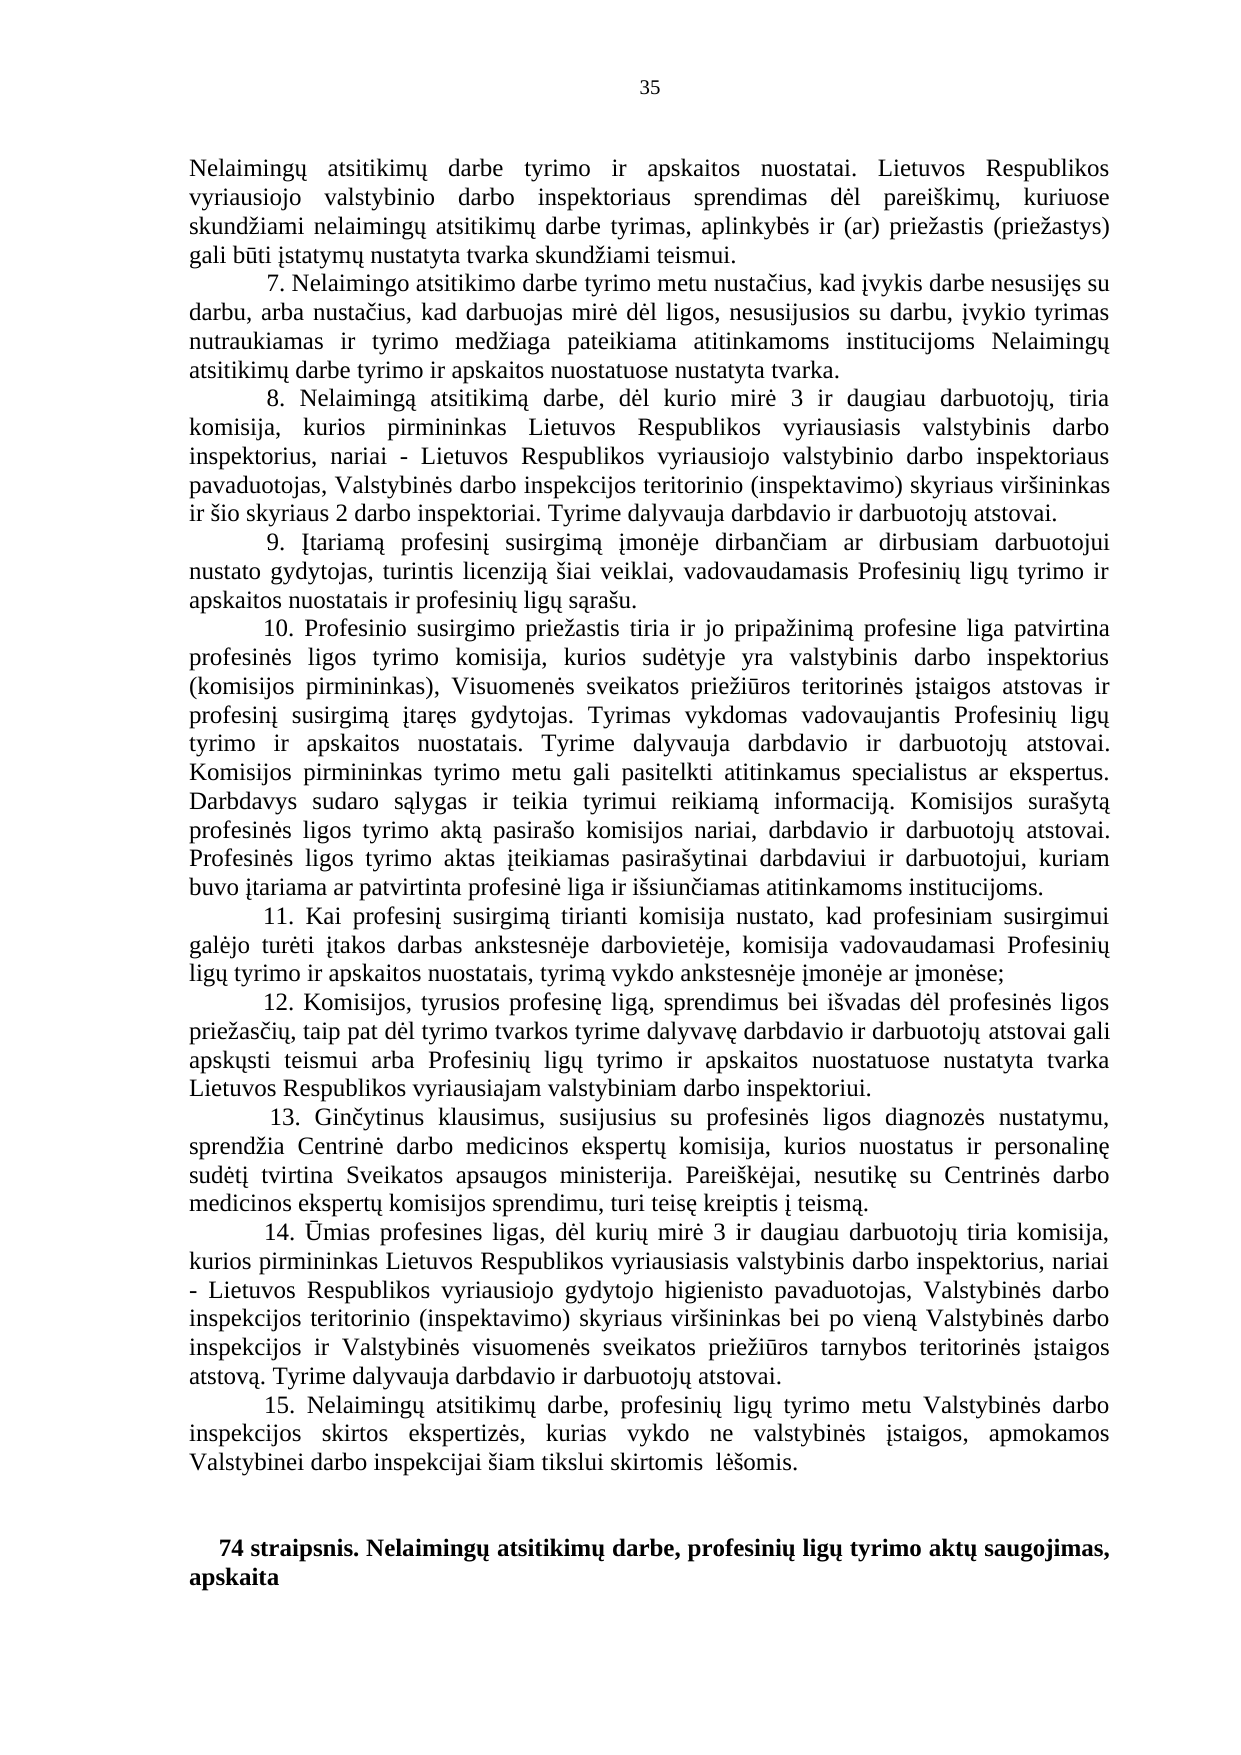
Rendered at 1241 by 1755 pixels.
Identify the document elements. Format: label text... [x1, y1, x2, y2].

text 74 straipsnis. Nelaimingų atsitikimų darbe, profesinių ligų tyrimo aktų saugojimas, apskaita [189, 1533, 1110, 1591]
text 10. Profesinio susirgimo priežastis tiria ir jo pripažinimą profesine liga patvirtina profesinės ligos tyrimo komisija, kurios sudėtyje yra valstybinis darbo inspektorius (komisijos pirmininkas), Visuomenės sveikatos priežiūros teritorinės įstaigos atstovas ir profesinį susirgimą įtaręs gydytojas. Tyrimas vykdomas vadovaujantis Profesinių ligų tyrimo ir apskaitos nuostatais. Tyrime dalyvauja darbdavio ir darbuotojų atstovai. Komisijos pirmininkas tyrimo metu gali pasitelkti atitinkamus specialistus ar ekspertus. Darbdavys sudaro sąlygas ir teikia tyrimui reikiamą informaciją. Komisijos surašytą profesinės ligos tyrimo aktą pasirašo komisijos nariai, darbdavio ir darbuotojų atstovai. Profesinės ligos tyrimo aktas įteikiamas pasirašytinai darbdaviui ir darbuotojui, kuriam buvo įtariama ar patvirtinta profesinė liga ir išsiunčiamas atitinkamoms institucijoms. [189, 613, 1110, 901]
text 7. Nelaimingo atsitikimo darbe tyrimo metu nustačius, kad įvykis darbe nesusijęs su darbu, arba nustačius, kad darbuojas mirė dėl ligos, nesusijusios su darbu, įvykio tyrimas nutraukiamas ir tyrimo medžiaga pateikiama atitinkamoms institucijoms Nelaimingų atsitikimų darbe tyrimo ir apskaitos nuostatuose nustatyta tvarka. [189, 268, 1110, 383]
text 15. Nelaimingų atsitikimų darbe, profesinių ligų tyrimo metu Valstybinės darbo inspekcijos skirtos ekspertizės, kurias vykdo ne valstybinės įstaigos, apmokamos Valstybinei darbo inspekcijai šiam tikslui skirtomis lėšomis. [189, 1390, 1110, 1476]
text Nelaimingų atsitikimų darbe tyrimo ir apskaitos nuostatai. Lietuvos Respublikos vyriausiojo valstybinio darbo inspektoriaus sprendimas dėl pareiškimų, kuriuose skundžiami nelaimingų atsitikimų darbe tyrimas, aplinkybės ir (ar) priežastis (priežastys) gali būti įstatymų nustatyta tvarka skundžiami teismui. [189, 153, 1110, 268]
text 11. Kai profesinį susirgimą tirianti komisija nustato, kad profesiniam susirgimui galėjo turėti įtakos darbas ankstesnėje darbovietėje, komisija vadovaudamasi Profesinių ligų tyrimo ir apskaitos nuostatais, tyrimą vykdo ankstesnėje įmonėje ar įmonėse; [189, 901, 1110, 987]
text 13. Ginčytinus klausimus, susijusius su profesinės ligos diagnozės nustatymu, sprendžia Centrinė darbo medicinos ekspertų komisija, kurios nuostatus ir personalinę sudėtį tvirtina Sveikatos apsaugos ministerija. Pareiškėjai, nesutikę su Centrinės darbo medicinos ekspertų komisijos sprendimu, turi teisę kreiptis į teismą. [189, 1102, 1110, 1217]
text 12. Komisijos, tyrusios profesinę ligą, sprendimus bei išvadas dėl profesinės ligos priežasčių, taip pat dėl tyrimo tvarkos tyrime dalyvavę darbdavio ir darbuotojų atstovai gali apskųsti teismui arba Profesinių ligų tyrimo ir apskaitos nuostatuose nustatyta tvarka Lietuvos Respublikos vyriausiajam valstybiniam darbo inspektoriui. [189, 987, 1110, 1102]
text 14. Ūmias profesines ligas, dėl kurių mirė 3 ir daugiau darbuotojų tiria komisija, kurios pirmininkas Lietuvos Respublikos vyriausiasis valstybinis darbo inspektorius, nariai - Lietuvos Respublikos vyriausiojo gydytojo higienisto pavaduotojas, Valstybinės darbo inspekcijos teritorinio (inspektavimo) skyriaus viršininkas bei po vieną Valstybinės darbo inspekcijos ir Valstybinės visuomenės sveikatos priežiūros tarnybos teritorinės įstaigos atstovą. Tyrime dalyvauja darbdavio ir darbuotojų atstovai. [189, 1217, 1110, 1390]
text 9. Įtariamą profesinį susirgimą įmonėje dirbančiam ar dirbusiam darbuotojui nustato gydytojas, turintis licenziją šiai veiklai, vadovaudamasis Profesinių ligų tyrimo ir apskaitos nuostatais ir profesinių ligų sąrašu. [189, 527, 1110, 613]
text 8. Nelaimingą atsitikimą darbe, dėl kurio mirė 3 ir daugiau darbuotojų, tiria komisija, kurios pirmininkas Lietuvos Respublikos vyriausiasis valstybinis darbo inspektorius, nariai - Lietuvos Respublikos vyriausiojo valstybinio darbo inspektoriaus pavaduotojas, Valstybinės darbo inspekcijos teritorinio (inspektavimo) skyriaus viršininkas ir šio skyriaus 2 darbo inspektoriai. Tyrime dalyvauja darbdavio ir darbuotojų atstovai. [189, 383, 1110, 527]
